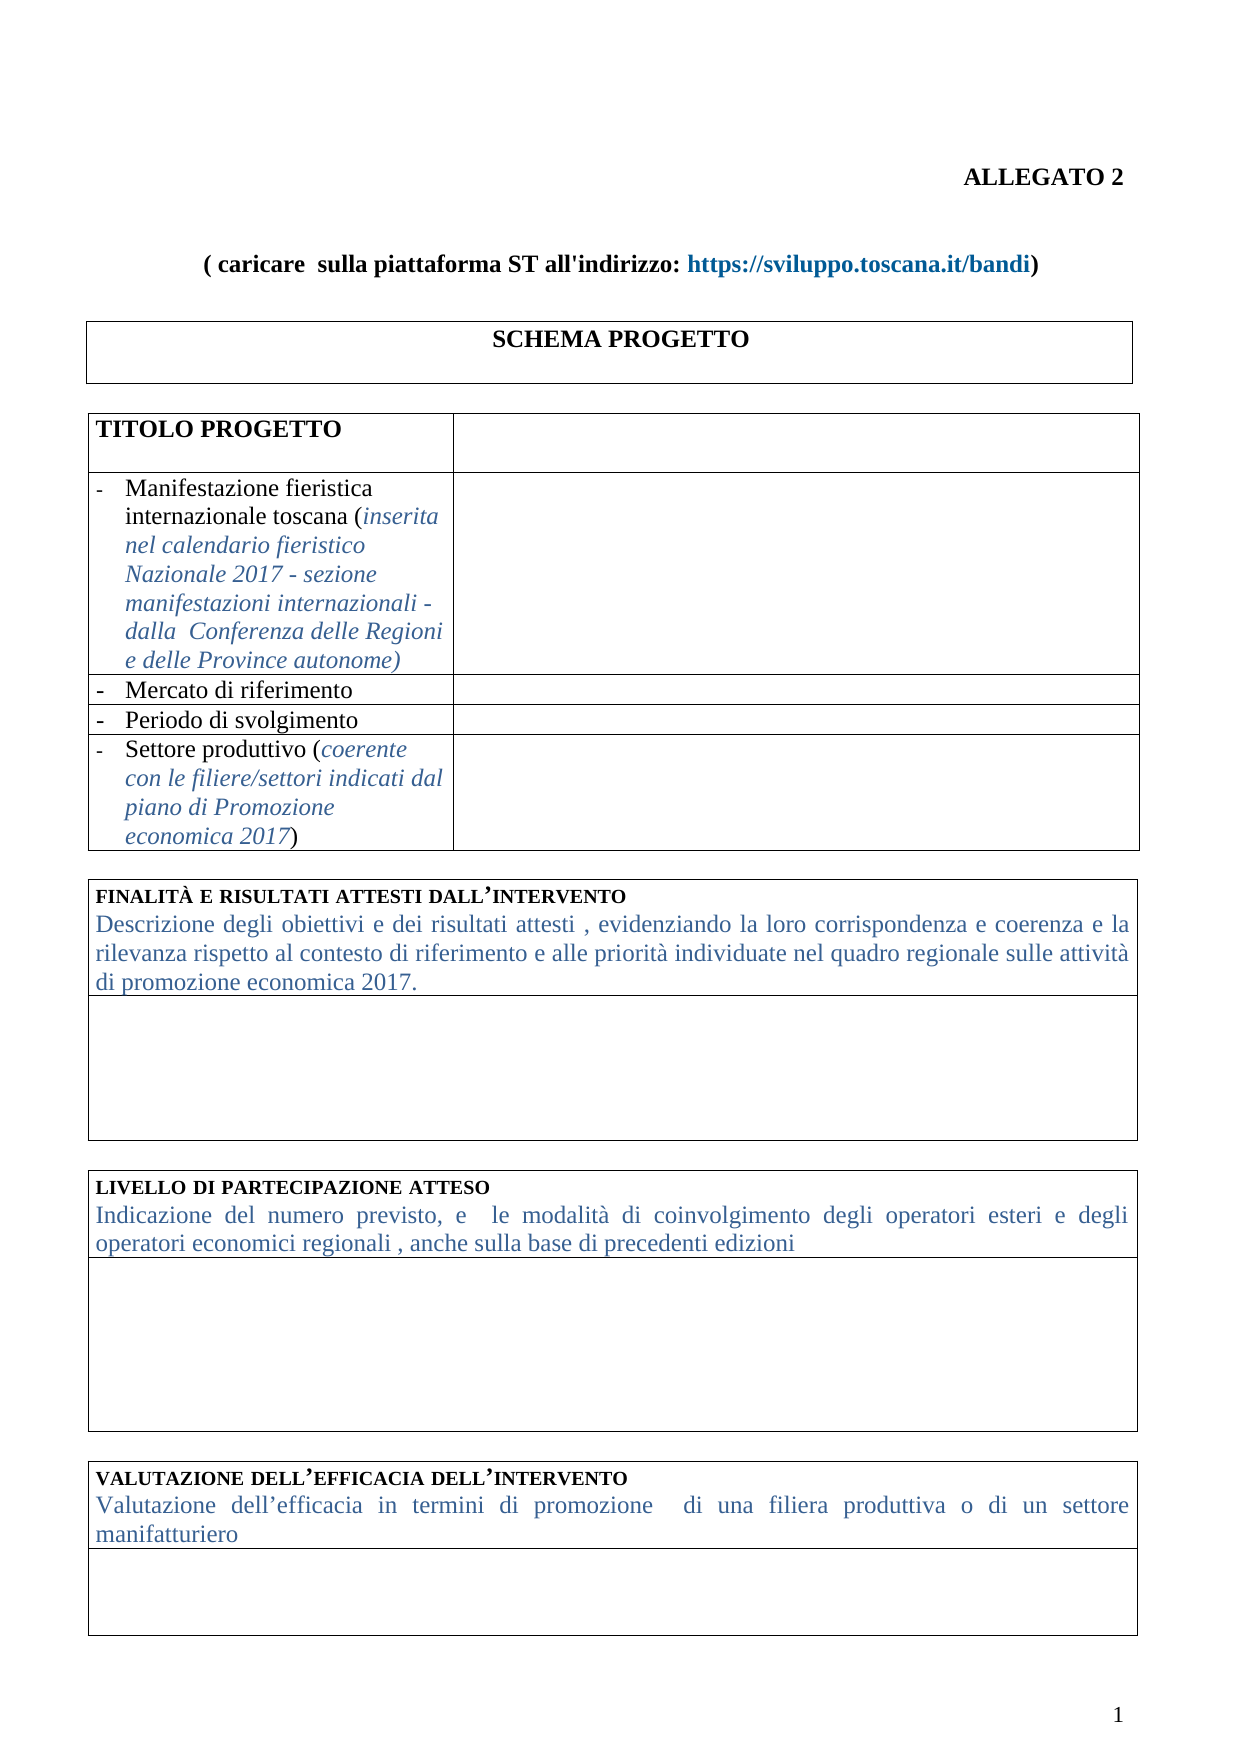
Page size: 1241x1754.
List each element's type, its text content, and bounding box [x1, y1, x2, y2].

table_cell [454, 705, 1139, 733]
table_header TITOLO PROGETTO [89, 414, 453, 472]
table_header [454, 414, 1139, 472]
table_cell [454, 735, 1139, 849]
table_cell Manifestazione fieristica internazionale toscana (inserita nel calendario fieristico Nazionale 2017 - sezione manifestazioni internazionali - dalla Conferenza delle Regioni e delle Province autonome) [89, 473, 453, 674]
text SCHEMA PROGETTO [87, 322, 1132, 352]
table_header livello di partecipazione atteso Indicazione del numero previsto, e le modalità di coinvolgimento degli operatori esteri e degli operatori economici regionali , anche sulla base di precedenti edizioni [89, 1171, 1137, 1257]
text ( caricare sulla piattaforma ST all'indirizzo: https://sviluppo.toscana.it/bandi) [118, 249, 1123, 277]
table_cell [454, 473, 1139, 674]
table_cell [89, 1258, 1137, 1431]
table_cell Mercato di riferimento [89, 675, 453, 704]
table_header finalità e risultati attesti dall’intervento Descrizione degli obiettivi e dei risultati attesti , evidenziando la loro corrispondenza e coerenza e la rilevanza rispetto al contesto di riferimento e alle priorità individuate nel quadro regionale sulle attività di promozione economica 2017. [89, 880, 1137, 995]
text ALLEGATO 2 [118, 162, 1123, 191]
table_cell Settore produttivo (coerente con le filiere/settori indicati dal piano di Promozione economica 2017) [89, 735, 453, 849]
table_cell [89, 996, 1137, 1140]
table_header valutazione dell’efficacia dell’intervento Valutazione dell’efficacia in termini di promozione di una filiera produttiva o di un settore manifatturiero [89, 1462, 1137, 1548]
table_cell Periodo di svolgimento [89, 705, 453, 733]
table_cell [454, 675, 1139, 704]
table_cell [89, 1549, 1137, 1635]
